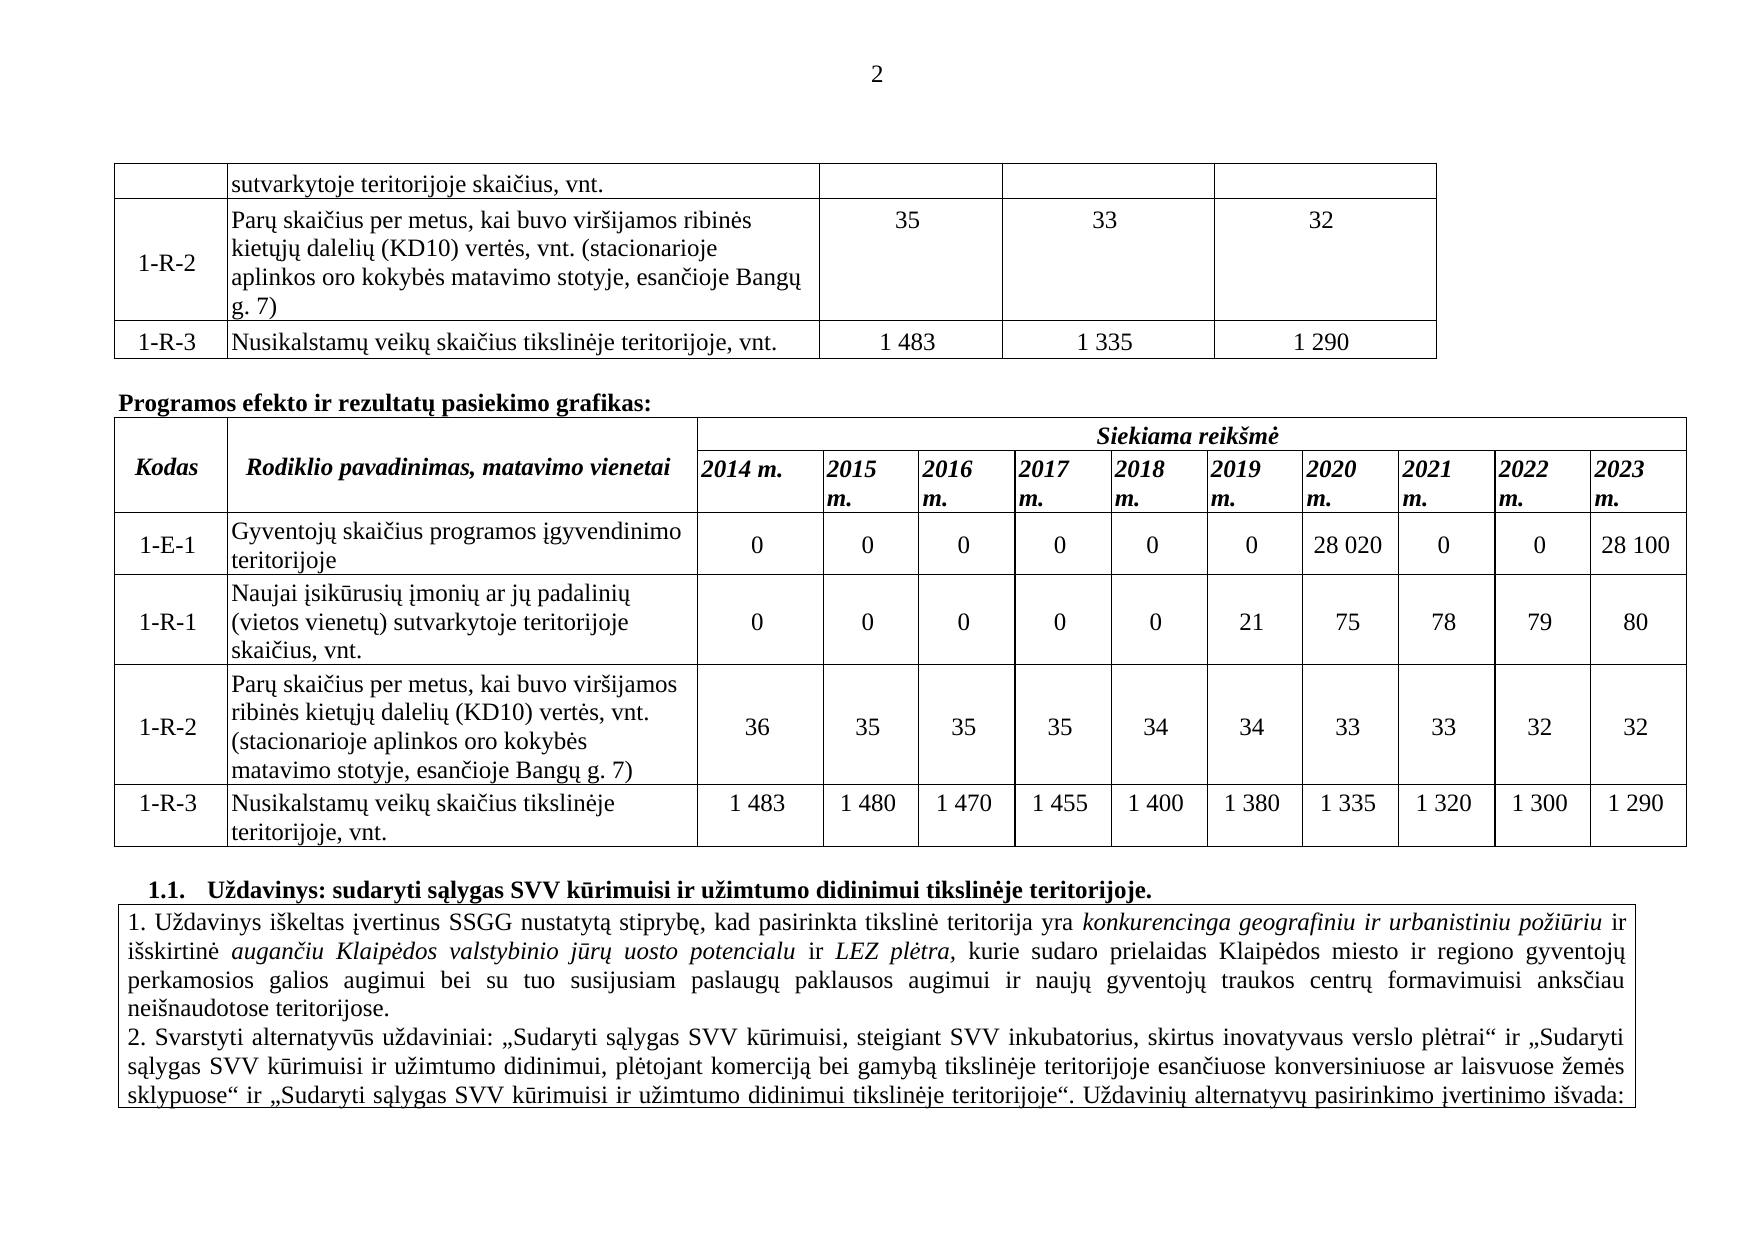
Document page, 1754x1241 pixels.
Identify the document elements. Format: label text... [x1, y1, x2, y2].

table_cell 1-R-1 [115, 575, 227, 664]
table_cell Gyventojų skaičius programos įgyvendinimo teritorijoje [228, 513, 697, 574]
table_cell 0 [1208, 513, 1302, 574]
table_cell 1 400 [1112, 785, 1207, 846]
table_cell 36 [698, 665, 823, 784]
table_cell 34 [1112, 665, 1207, 784]
table_cell 2014 m. [698, 451, 823, 512]
text 1.1. Uždavinys: sudaryti sąlygas SVV kūrimuisi ir užimtumo didinimui tikslinėje teritorijoje. [148, 875, 1636, 904]
table_cell 2015 m. [824, 451, 918, 512]
table_cell 78 [1399, 575, 1494, 664]
table_cell 80 [1591, 575, 1686, 664]
table_header Siekiama reikšmė [698, 418, 1686, 450]
table_cell 0 [1112, 575, 1207, 664]
table_cell 32 [1215, 199, 1436, 320]
table_cell 1 480 [824, 785, 918, 846]
table_cell 0 [1016, 575, 1111, 664]
table_cell 79 [1496, 575, 1590, 664]
table_cell 2020 m. [1303, 451, 1398, 512]
table_cell sutvarkytoje teritorijoje skaičius, vnt. [228, 164, 819, 198]
table_cell 2018 m. [1112, 451, 1207, 512]
table_cell 28 020 [1303, 513, 1398, 574]
table_cell [820, 164, 1002, 198]
table_cell 1 335 [1303, 785, 1398, 846]
table_cell 1 300 [1496, 785, 1590, 846]
table_cell Naujai įsikūrusių įmonių ar jų padalinių (vietos vienetų) sutvarkytoje teritorijoje skaičius, vnt. [228, 575, 697, 664]
table_cell 1-R-3 [115, 785, 227, 846]
table_cell 35 [824, 665, 918, 784]
table_cell Nusikalstamų veikų skaičius tikslinėje teritorijoje, vnt. [228, 785, 697, 846]
table_cell 0 [1112, 513, 1207, 574]
table_cell 75 [1303, 575, 1398, 664]
table_cell 0 [698, 575, 823, 664]
text 2. Svarstyti alternatyvūs uždaviniai: „Sudaryti sąlygas SVV kūrimuisi, steigiant SVV inkubatorius, skirtus inovatyvaus verslo plėtrai“ ir „Sudaryti sąlygas SVV kūrimuisi ir užimtumo didinimui, plėtojant komerciją bei gamybą tikslinėje teritorijoje esančiuose konversiniuose ar laisvuose žemės sklypuose“ ir „Sudaryti sąlygas SVV kūrimuisi ir užimtumo didinimui tikslinėje teritorijoje“. Uždavinių alternatyvų pasirinkimo įvertinimo išvada: [119, 1019, 1635, 1107]
table_cell 32 [1591, 665, 1686, 784]
table_cell 35 [1016, 665, 1111, 784]
table_cell 2017 m. [1016, 451, 1111, 512]
table_cell 33 [1003, 199, 1214, 320]
table_cell 34 [1208, 665, 1302, 784]
table_cell 0 [1496, 513, 1590, 574]
table_cell 0 [824, 513, 918, 574]
table_cell 1 483 [820, 321, 1002, 358]
table_cell 1-R-2 [115, 665, 227, 784]
table_cell 1 290 [1591, 785, 1686, 846]
table_header Rodiklio pavadinimas, matavimo vienetai [228, 418, 697, 512]
table_cell [115, 164, 227, 198]
table_cell 1 380 [1208, 785, 1302, 846]
table_cell 0 [919, 575, 1014, 664]
text Programos efekto ir rezultatų pasiekimo grafikas: [118, 388, 1636, 417]
table_cell 1-R-2 [115, 199, 227, 320]
table_cell 33 [1303, 665, 1398, 784]
table_cell 2023 m. [1591, 451, 1686, 512]
table_cell 2016 m. [919, 451, 1014, 512]
table_cell 0 [1016, 513, 1111, 574]
table_cell Parų skaičius per metus, kai buvo viršijamos ribinės kietųjų dalelių (KD10) vertės, vnt. (stacionarioje aplinkos oro kokybės matavimo stotyje, esančioje Bangų g. 7) [228, 665, 697, 784]
table_cell Nusikalstamų veikų skaičius tikslinėje teritorijoje, vnt. [228, 321, 819, 358]
table_cell 1 483 [698, 785, 823, 846]
table_cell 35 [820, 199, 1002, 320]
table_cell 1 455 [1016, 785, 1111, 846]
table_cell 1 335 [1003, 321, 1214, 358]
table_cell 1 470 [919, 785, 1014, 846]
table_cell 0 [698, 513, 823, 574]
table_cell [1215, 164, 1436, 198]
table_cell 1-R-3 [115, 321, 227, 358]
table_cell 21 [1208, 575, 1302, 664]
table_cell 1 320 [1399, 785, 1494, 846]
table_cell 28 100 [1591, 513, 1686, 574]
table_cell 1 290 [1215, 321, 1436, 358]
table_cell 32 [1496, 665, 1590, 784]
table_cell 0 [1399, 513, 1494, 574]
table_cell Parų skaičius per metus, kai buvo viršijamos ribinės kietųjų dalelių (KD10) vertės, vnt. (stacionarioje aplinkos oro kokybės matavimo stotyje, esančioje Bangų g. 7) [228, 199, 819, 320]
table_cell 33 [1399, 665, 1494, 784]
table_cell 0 [824, 575, 918, 664]
table_cell 0 [919, 513, 1014, 574]
table_cell 2021 m. [1399, 451, 1494, 512]
table_header Kodas [115, 418, 227, 512]
table_cell 2022 m. [1496, 451, 1590, 512]
table_cell [1003, 164, 1214, 198]
table_cell 2019 m. [1208, 451, 1302, 512]
table_cell 1-E-1 [115, 513, 227, 574]
text 1. Uždavinys iškeltas įvertinus SSGG nustatytą stiprybę, kad pasirinkta tikslinė teritorija yra konkurencinga geografiniu ir urbanistiniu požiūriu ir išskirtinė augančiu Klaipėdos valstybinio jūrų uosto potencialu ir LEZ plėtra, kurie sudaro prielaidas Klaipėdos miesto ir regiono gyventojų perkamosios galios augimui bei su tuo susijusiam paslaugų paklausos augimui ir naujų gyventojų traukos centrų formavimuisi anksčiau neišnaudotose teritorijose. [119, 905, 1635, 1019]
table_cell 35 [919, 665, 1014, 784]
